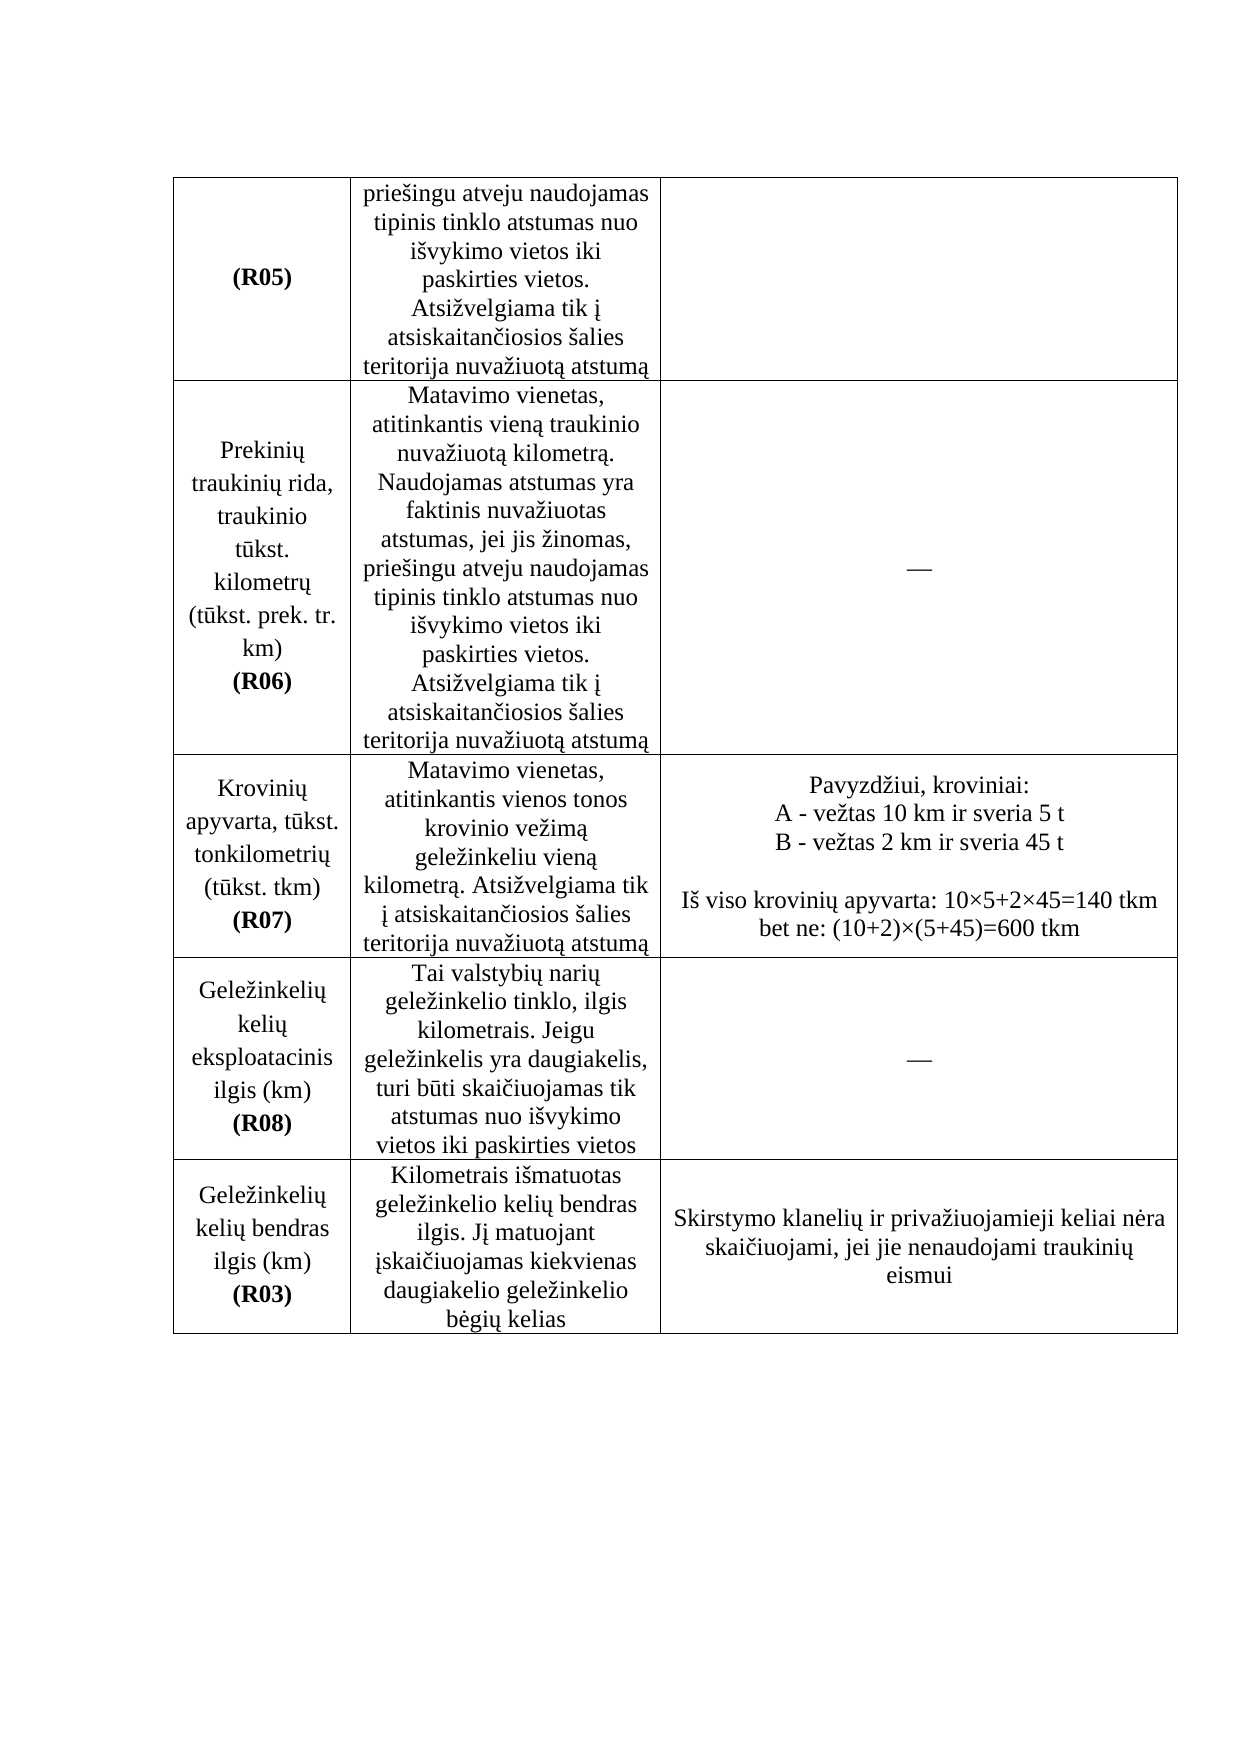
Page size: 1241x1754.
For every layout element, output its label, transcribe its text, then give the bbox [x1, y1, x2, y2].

table_cell Pavyzdžiui, kroviniai: A - vežtas 10 km ir sveria 5 t B - vežtas 2 km ir sveria 45 t Iš viso krovinių apyvarta: 10×5+2×45=140 tkm bet ne: (10+2)×(5+45)=600 tkm [661, 755, 1177, 957]
table_cell Matavimo vienetas, atitinkantis vienos tonos krovinio vežimą geležinkeliu vieną kilometrą. Atsižvelgiama tik į atsiskaitančiosios šalies teritorija nuvažiuotą atstumą [351, 755, 660, 957]
table_cell Matavimo vienetas, atitinkantis vieną traukinio nuvažiuotą kilometrą. Naudojamas atstumas yra faktinis nuvažiuotas atstumas, jei jis žinomas, priešingu atveju naudojamas tipinis tinklo atstumas nuo išvykimo vietos iki paskirties vietos. Atsižvelgiama tik į atsiskaitančiosios šalies teritorija nuvažiuotą atstumą [351, 381, 660, 754]
table_cell — [661, 958, 1177, 1159]
table_cell Geležinkelių kelių eksploatacinis ilgis (km) (R08) [174, 958, 350, 1159]
table_cell Kilometrais išmatuotas geležinkelio kelių bendras ilgis. Jį matuojant įskaičiuojamas kiekvienas daugiakelio geležinkelio bėgių kelias [351, 1160, 660, 1332]
table_cell [661, 178, 1177, 379]
table_cell Tai valstybių narių geležinkelio tinklo, ilgis kilometrais. Jeigu geležinkelis yra daugiakelis, turi būti skaičiuojamas tik atstumas nuo išvykimo vietos iki paskirties vietos [351, 958, 660, 1159]
table_cell Geležinkelių kelių bendras ilgis (km) (R03) [174, 1160, 350, 1332]
table_cell (R05) [174, 178, 350, 379]
table_cell priešingu atveju naudojamas tipinis tinklo atstumas nuo išvykimo vietos iki paskirties vietos. Atsižvelgiama tik į atsiskaitančiosios šalies teritorija nuvažiuotą atstumą [351, 178, 660, 379]
table_cell — [661, 381, 1177, 754]
table_cell Prekinių traukinių rida, traukinio tūkst. kilometrų (tūkst. prek. tr. km) (R06) [174, 381, 350, 754]
table_cell Krovinių apyvarta, tūkst. tonkilometrių (tūkst. tkm) (R07) [174, 755, 350, 957]
table_cell Skirstymo klanelių ir privažiuojamieji keliai nėra skaičiuojami, jei jie nenaudojami traukinių eismui [661, 1160, 1177, 1332]
